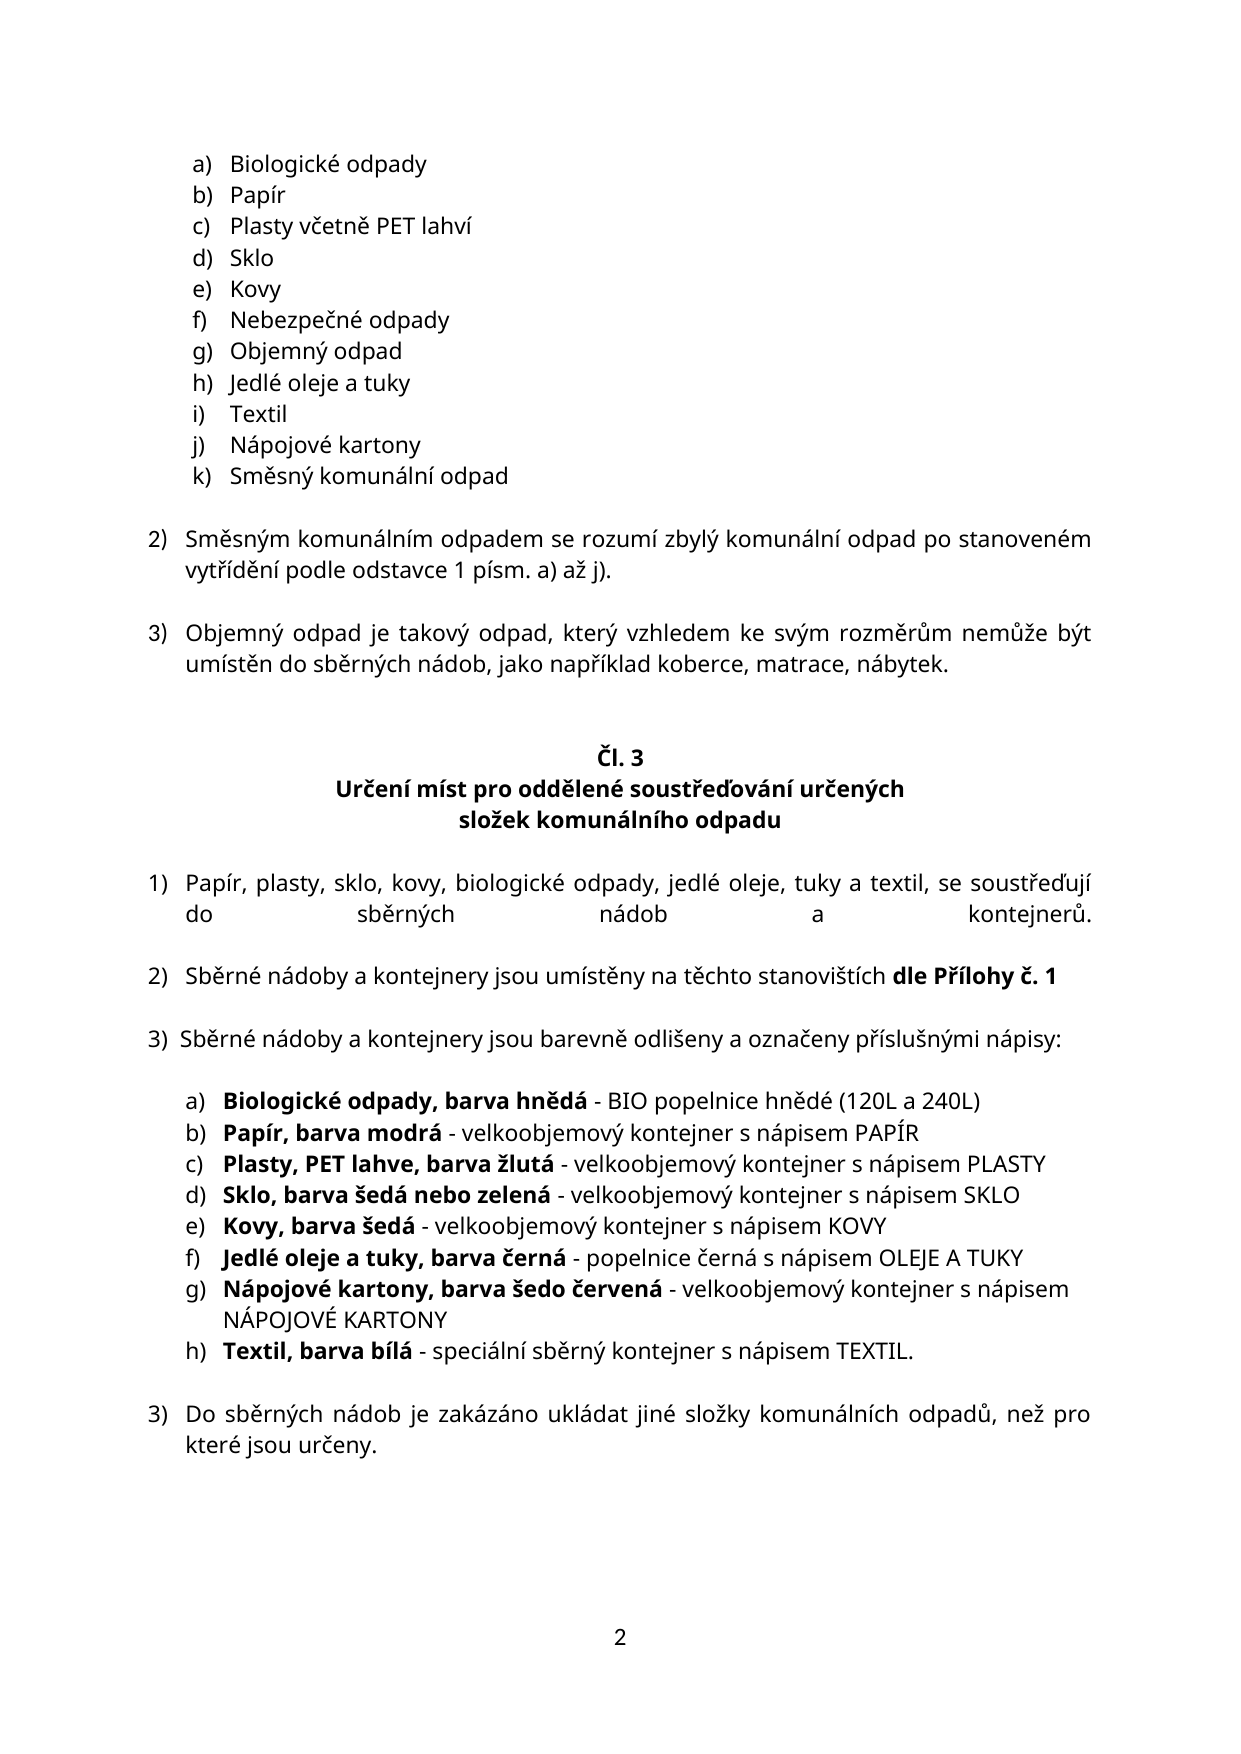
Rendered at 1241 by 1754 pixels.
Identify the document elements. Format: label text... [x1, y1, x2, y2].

list Papír, plasty, sklo, kovy, biologické odpady, jedlé oleje, tuky a textil, se soustřeďují do sběrných nádob a kontejnerů. [148, 866, 1092, 960]
list Biologické odpady [192, 148, 1092, 179]
list Plasty včetně PET lahví [192, 210, 1092, 241]
text Určení míst pro oddělené soustřeďování určených [148, 773, 1092, 804]
list Jedlé oleje a tuky [192, 366, 1092, 398]
list Papír, barva modrá - velkoobjemový kontejner s nápisem PAPÍR [185, 1116, 1092, 1148]
list Kovy [192, 273, 1092, 304]
list Nebezpečné odpady [192, 304, 1092, 335]
list Sběrné nádoby a kontejnery jsou umístěny na těchto stanovištích dle Přílohy č. 1 [148, 960, 1092, 991]
list Kovy, barva šedá - velkoobjemový kontejner s nápisem KOVY [185, 1210, 1092, 1241]
list Jedlé oleje a tuky, barva černá - popelnice černá s nápisem OLEJE A TUKY [185, 1241, 1092, 1273]
list Textil, barva bílá - speciální sběrný kontejner s nápisem TEXTIL. [185, 1335, 1092, 1366]
list Sklo [192, 241, 1092, 273]
text 3) Sběrné nádoby a kontejnery jsou barevně odlišeny a označeny příslušnými nápisy: [148, 1023, 1092, 1054]
list Objemný odpad je takový odpad, který vzhledem ke svým rozměrům nemůže být umístěn do sběrných nádob, jako například koberce, matrace, nábytek. [148, 616, 1092, 679]
list Do sběrných nádob je zakázáno ukládat jiné složky komunálních odpadů, než pro které jsou určeny. [148, 1398, 1092, 1460]
list Biologické odpady, barva hnědá - BIO popelnice hnědé (120L a 240L) [185, 1085, 1092, 1116]
list Směsný komunální odpad [192, 460, 1092, 491]
list Nápojové kartony [192, 429, 1092, 460]
list Objemný odpad [192, 335, 1092, 366]
list Plasty, PET lahve, barva žlutá - velkoobjemový kontejner s nápisem PLASTY [185, 1148, 1092, 1179]
list Sklo, barva šedá nebo zelená - velkoobjemový kontejner s nápisem SKLO [185, 1179, 1092, 1210]
list Nápojové kartony, barva šedo červená - velkoobjemový kontejner s nápisem NÁPOJOVÉ KARTONY [185, 1273, 1092, 1335]
text Čl. 3 [148, 741, 1092, 773]
list Textil [192, 398, 1092, 429]
text složek komunálního odpadu [148, 804, 1092, 835]
list Směsným komunálním odpadem se rozumí zbylý komunální odpad po stanoveném vytřídění podle odstavce 1 písm. a) až j). [148, 523, 1092, 585]
list Papír [192, 179, 1092, 210]
